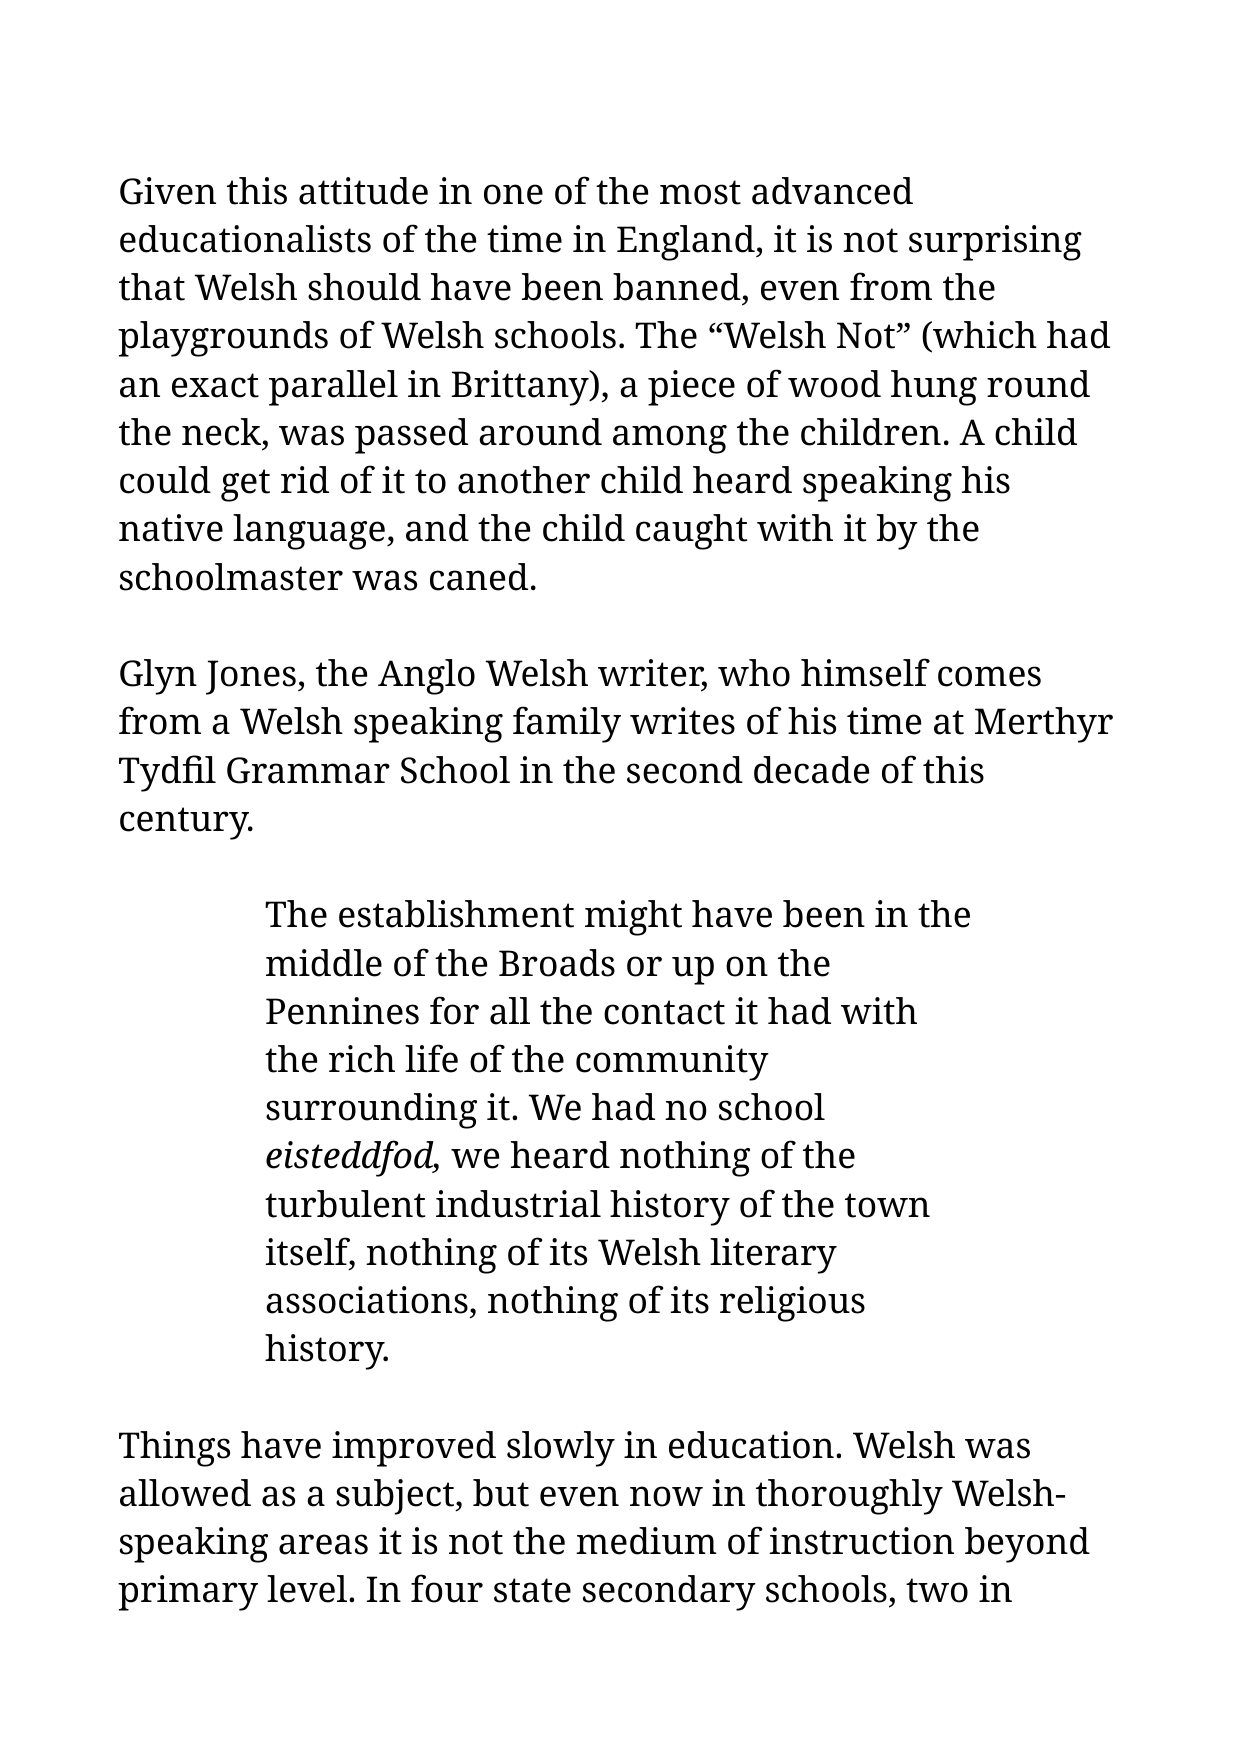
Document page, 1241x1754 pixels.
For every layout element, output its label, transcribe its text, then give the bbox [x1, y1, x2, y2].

text Given this attitude in one of the most advanced educationalists of the time in England, it is not surprising that Welsh should have been banned, even from the playgrounds of Welsh schools. The “Welsh Not” (which had an exact parallel in Brittany), a piece of wood hung round the neck, was passed around among the children. A child could get rid of it to another child heard speaking his native language, and the child caught with it by the schoolmaster was caned. [118, 166, 1122, 600]
text The establishment might have been in the middle of the Broads or up on the Pennines for all the contact it had with the rich life of the community surrounding it. We had no school eisteddfod, we heard nothing of the turbulent industrial history of the town itself, nothing of its Welsh literary associations, nothing of its religious history. [265, 890, 975, 1372]
text Glyn Jones, the Anglo Welsh writer, who himself comes from a Welsh speaking family writes of his time at Merthyr Tydfil Grammar School in the second decade of this century. [118, 649, 1122, 842]
text Things have improved slowly in education. Welsh was allowed as a subject, but even now in thoroughly Welsh-speaking areas it is not the medium of instruction beyond primary level. In four state secondary schools, two in [118, 1420, 1122, 1613]
